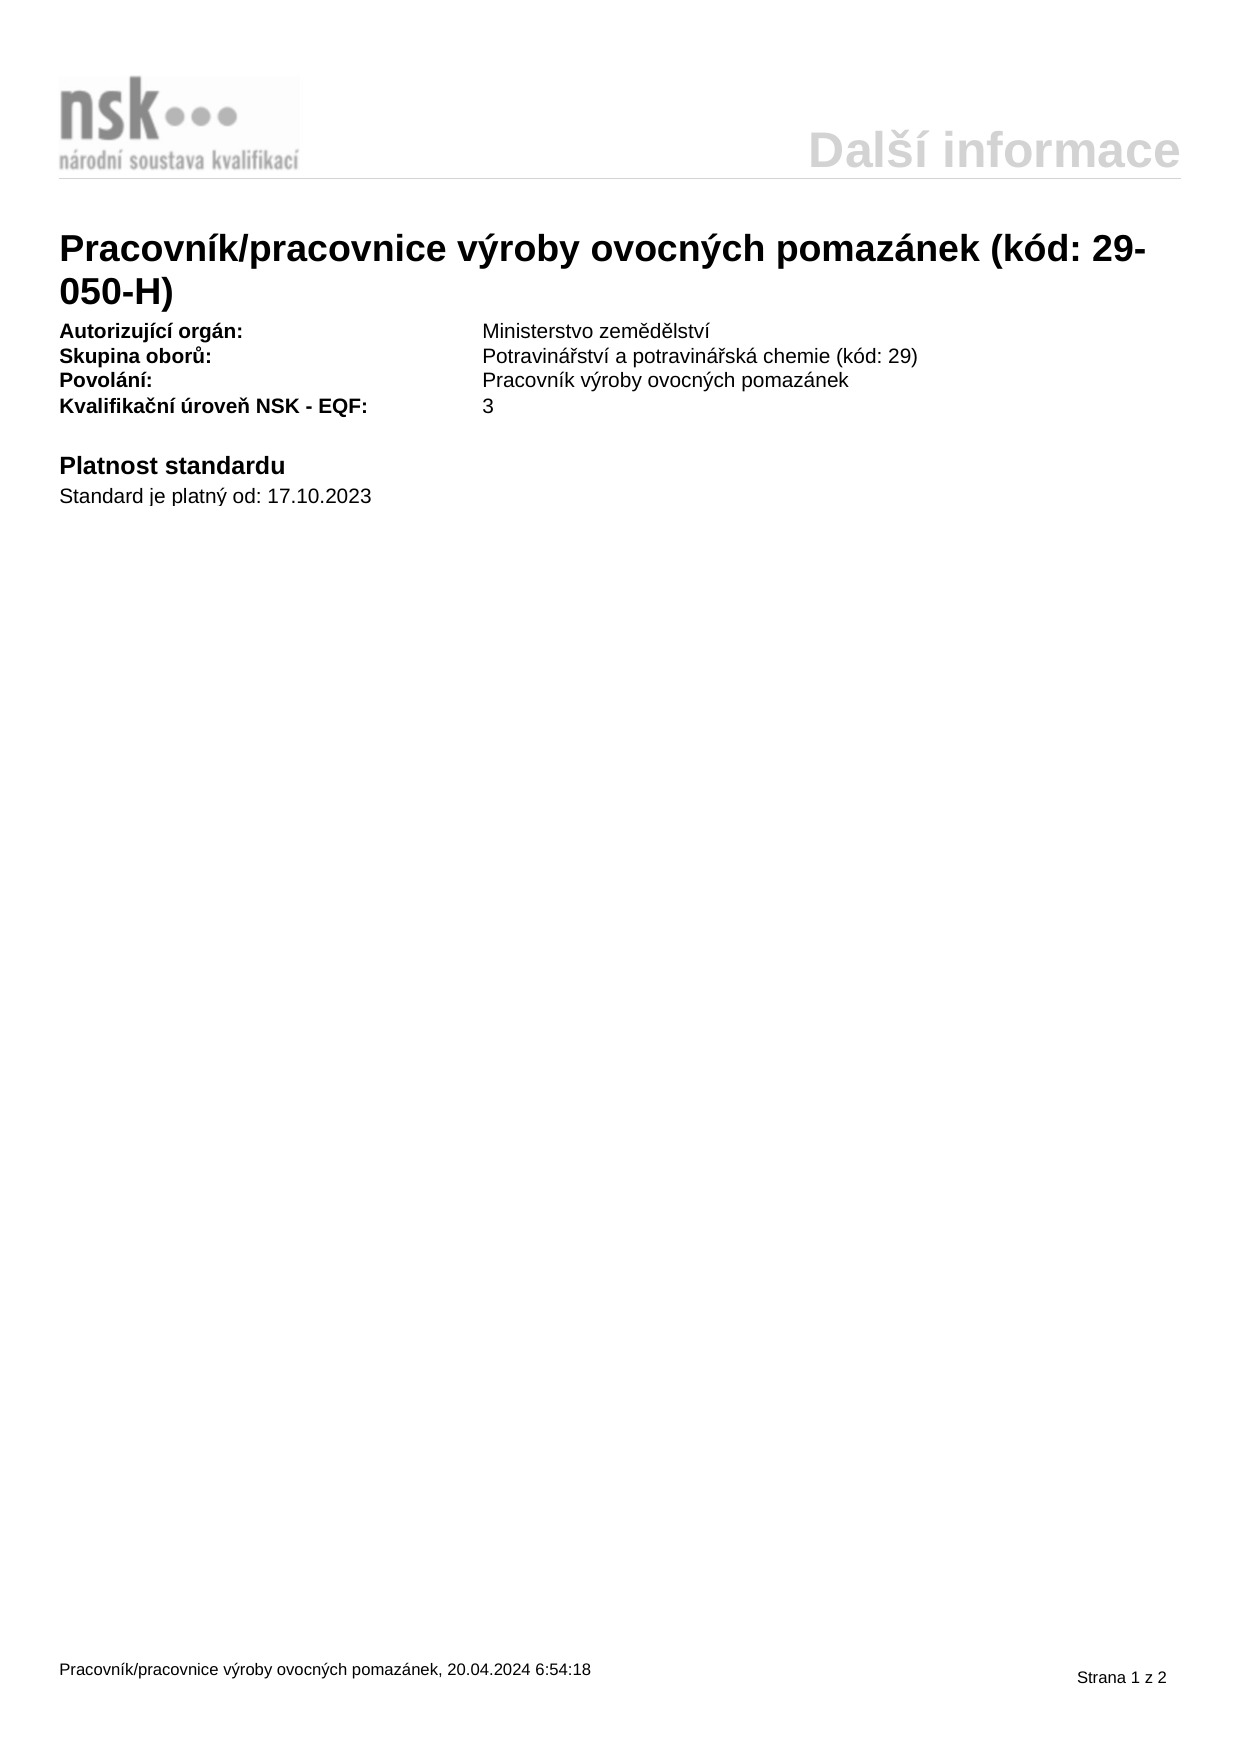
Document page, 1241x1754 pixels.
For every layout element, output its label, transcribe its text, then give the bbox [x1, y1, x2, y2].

table_cell [861, 506, 1167, 806]
table_cell [861, 313, 1167, 319]
table_cell [59, 313, 119, 319]
table_cell Ministerstvo zemědělství [482, 319, 1181, 344]
table_cell [627, 1384, 861, 1659]
table_cell [59, 196, 119, 224]
table_cell [119, 1106, 482, 1383]
picture [58, 59, 620, 172]
table_cell [619, 196, 627, 224]
table_cell [861, 806, 1167, 1106]
table_cell [627, 506, 861, 806]
table_cell [619, 806, 627, 1106]
table_cell [627, 1106, 861, 1383]
table_cell [619, 1384, 627, 1659]
table_cell [619, 172, 627, 178]
table_cell [619, 506, 627, 806]
table_cell 3 [482, 394, 1181, 417]
table_cell [1167, 806, 1181, 1106]
table_cell [59, 172, 119, 178]
table_cell [1167, 1660, 1181, 1696]
table_cell [861, 196, 1167, 224]
table_cell [1167, 1106, 1181, 1383]
table_cell Pracovník/pracovnice výroby ovocných pomazánek, 20.04.2024 6:54:18 [59, 1660, 861, 1696]
table_cell [482, 172, 619, 178]
table_cell [619, 418, 627, 447]
table_cell [482, 1106, 619, 1383]
table_cell [482, 506, 619, 806]
table_cell Potravinářství a potravinářská chemie (kód: 29) [482, 344, 1181, 368]
table_cell [1167, 506, 1181, 806]
table_cell [59, 179, 1181, 196]
table_cell [119, 418, 482, 447]
table_cell [627, 806, 861, 1106]
table_cell Standard je platný od: 17.10.2023 [59, 484, 1181, 506]
table_cell Platnost standardu [59, 448, 1181, 483]
table_cell Skupina oborů: [59, 344, 482, 368]
table_cell [482, 806, 619, 1106]
table_cell Autorizující orgán: [59, 319, 482, 343]
table_cell [482, 313, 619, 319]
table_cell [482, 1384, 619, 1659]
table_cell [861, 1384, 1167, 1659]
table_cell Kvalifikační úroveň NSK - EQF: [59, 394, 482, 417]
table_cell Pracovník výroby ovocných pomazánek [482, 368, 1181, 393]
table_cell [59, 1384, 119, 1659]
table_header Další informace [627, 59, 1181, 178]
table_cell [1167, 1384, 1181, 1659]
table_cell [119, 806, 482, 1106]
table_cell [119, 196, 482, 224]
table_cell [119, 506, 482, 806]
table_cell [1167, 418, 1181, 447]
table_cell [619, 1106, 627, 1383]
table_cell [627, 418, 861, 447]
table_cell [59, 506, 119, 806]
table_cell [619, 313, 627, 319]
table_cell [861, 418, 1167, 447]
table_cell [119, 1384, 482, 1659]
table_cell [59, 806, 119, 1106]
table_header [620, 59, 627, 172]
table_cell Povolání: [59, 368, 482, 392]
table_cell [627, 196, 861, 224]
table_cell [1167, 313, 1181, 319]
table_cell Strana 1 z 2 [861, 1660, 1167, 1696]
table_cell [1167, 196, 1181, 224]
table_cell [59, 418, 119, 447]
table_cell [861, 1106, 1167, 1383]
table_cell [119, 172, 482, 178]
table_cell [627, 313, 861, 319]
table_cell [482, 418, 619, 447]
table_cell [482, 196, 619, 224]
table_cell [119, 313, 482, 319]
table_cell Pracovník/pracovnice výroby ovocných pomazánek (kód: 29-050-H) [59, 224, 1181, 313]
table_cell [59, 1106, 119, 1383]
